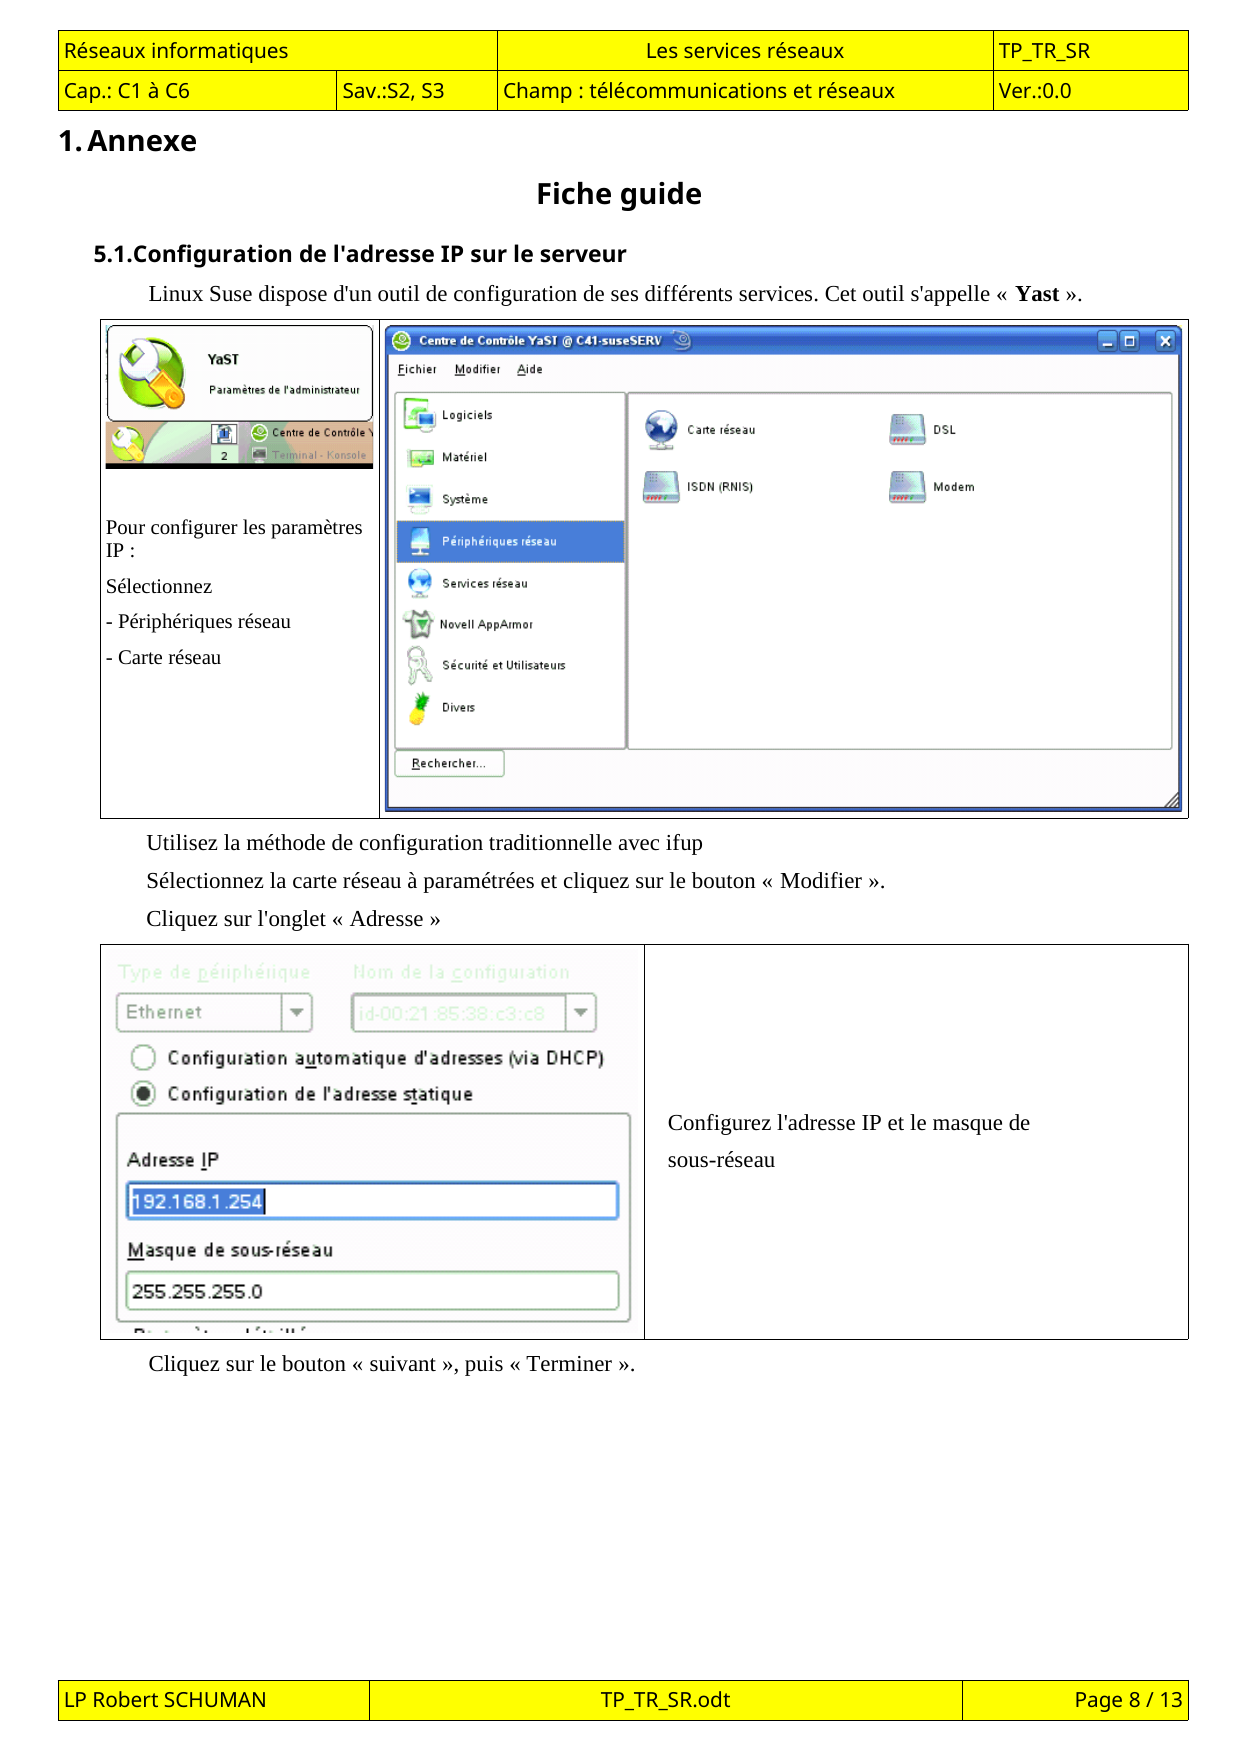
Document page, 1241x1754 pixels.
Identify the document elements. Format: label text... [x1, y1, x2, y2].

table_header [101, 945, 644, 1339]
text Fiche guide [58, 173, 1188, 213]
subtitle Configuration de l'adresse IP sur le serveur [87, 238, 1188, 269]
subtitle Annexe [58, 121, 1188, 160]
text Cliquez sur le bouton « suivant », puis « Terminer ». [148, 1351, 1188, 1376]
picture [105, 949, 638, 1333]
table_header Configurez l'adresse IP et le masque de sous-réseau [645, 945, 1188, 1339]
table_header [380, 320, 1188, 818]
text Cliquez sur l'onglet « Adresse » [146, 906, 1188, 931]
text Sélectionnez la carte réseau à paramétrées et cliquez sur le bouton « Modifier ». [146, 868, 1188, 893]
text Linux Suse dispose d'un outil de configuration de ses différents services. Cet outil s'appelle « Yast ». [148, 281, 1188, 307]
text Utilisez la méthode de configuration traditionnelle avec ifup [146, 830, 1188, 855]
picture [384, 325, 1183, 812]
table_header Pour configurer les paramètres IP : Sélectionnez - Périphériques réseau - Carte réseau [101, 320, 379, 818]
picture [105, 325, 374, 469]
